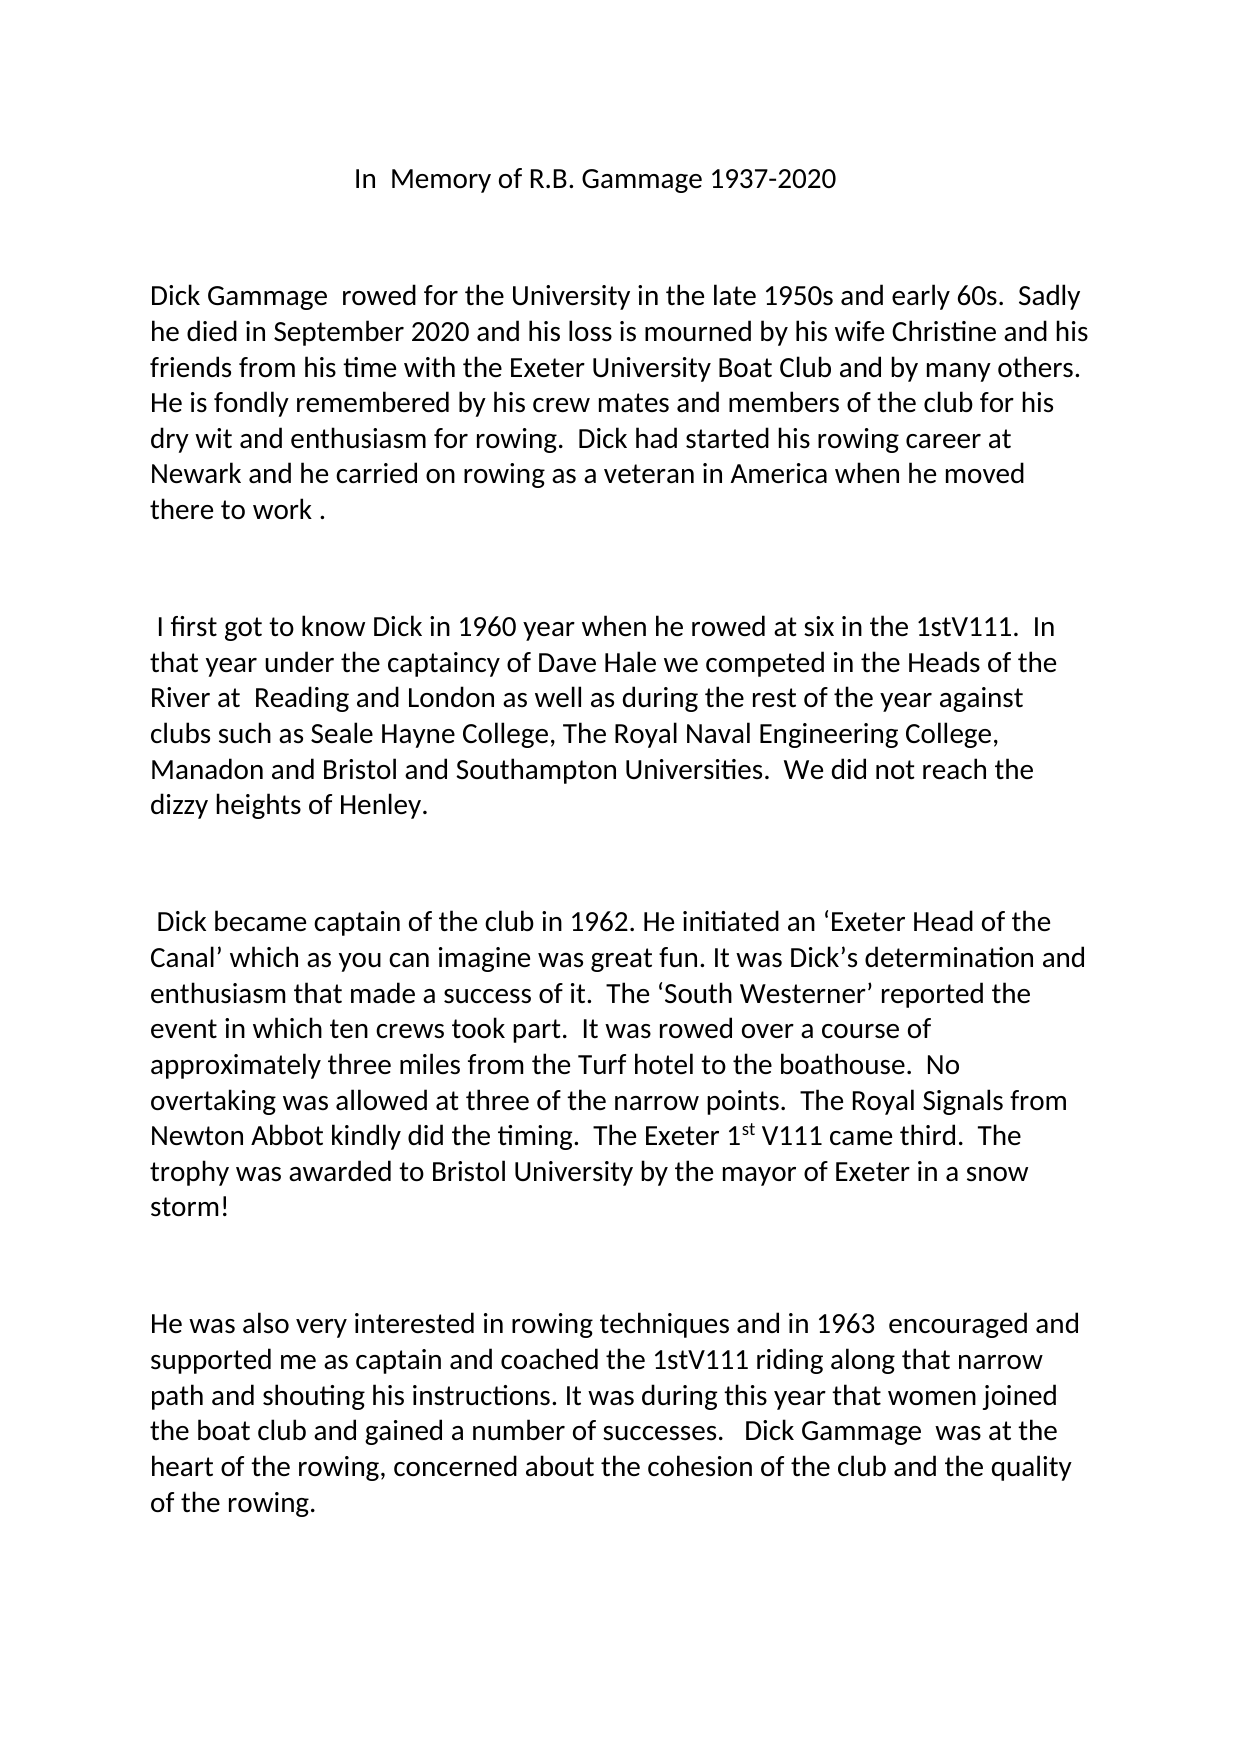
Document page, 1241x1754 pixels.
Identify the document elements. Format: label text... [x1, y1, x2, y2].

text I first got to know Dick in 1960 year when he rowed at six in the 1stV111. In that year under the captaincy of Dave Hale we competed in the Heads of the River at Reading and London as well as during the rest of the year against clubs such as Seale Hayne College, The Royal Naval Engineering College, Manadon and Bristol and Southampton Universities. We did not reach the dizzy heights of Henley. [150, 608, 1090, 822]
text Dick became captain of the club in 1962. He initiated an ‘Exeter Head of the Canal’ which as you can imagine was great fun. It was Dick’s determination and enthusiasm that made a success of it. The ‘South Westerner’ reported the event in which ten crews took part. It was rowed over a course of approximately three miles from the Turf hotel to the boathouse. No overtaking was allowed at three of the narrow points. The Royal Signals from Newton Abbot kindly did the timing. The Exeter 1st V111 came third. The trophy was awarded to Bristol University by the mayor of Exeter in a snow storm! [150, 903, 1090, 1224]
text In Memory of R.B. Gammage 1937-2020 [150, 160, 1090, 196]
text He was also very interested in rowing techniques and in 1963 encouraged and supported me as captain and coached the 1stV111 riding along that narrow path and shouting his instructions. It was during this year that women joined the boat club and gained a number of successes. Dick Gammage was at the heart of the rowing, concerned about the cohesion of the club and the quality of the rowing. [150, 1306, 1090, 1519]
text Dick Gammage rowed for the University in the late 1950s and early 60s. Sadly he died in September 2020 and his loss is mourned by his wife Christine and his friends from his time with the Exeter University Boat Club and by many others. He is fondly remembered by his crew mates and members of the club for his dry wit and enthusiasm for rowing. Dick had started his rowing career at Newark and he carried on rowing as a veteran in America when he moved there to work . [150, 277, 1090, 527]
